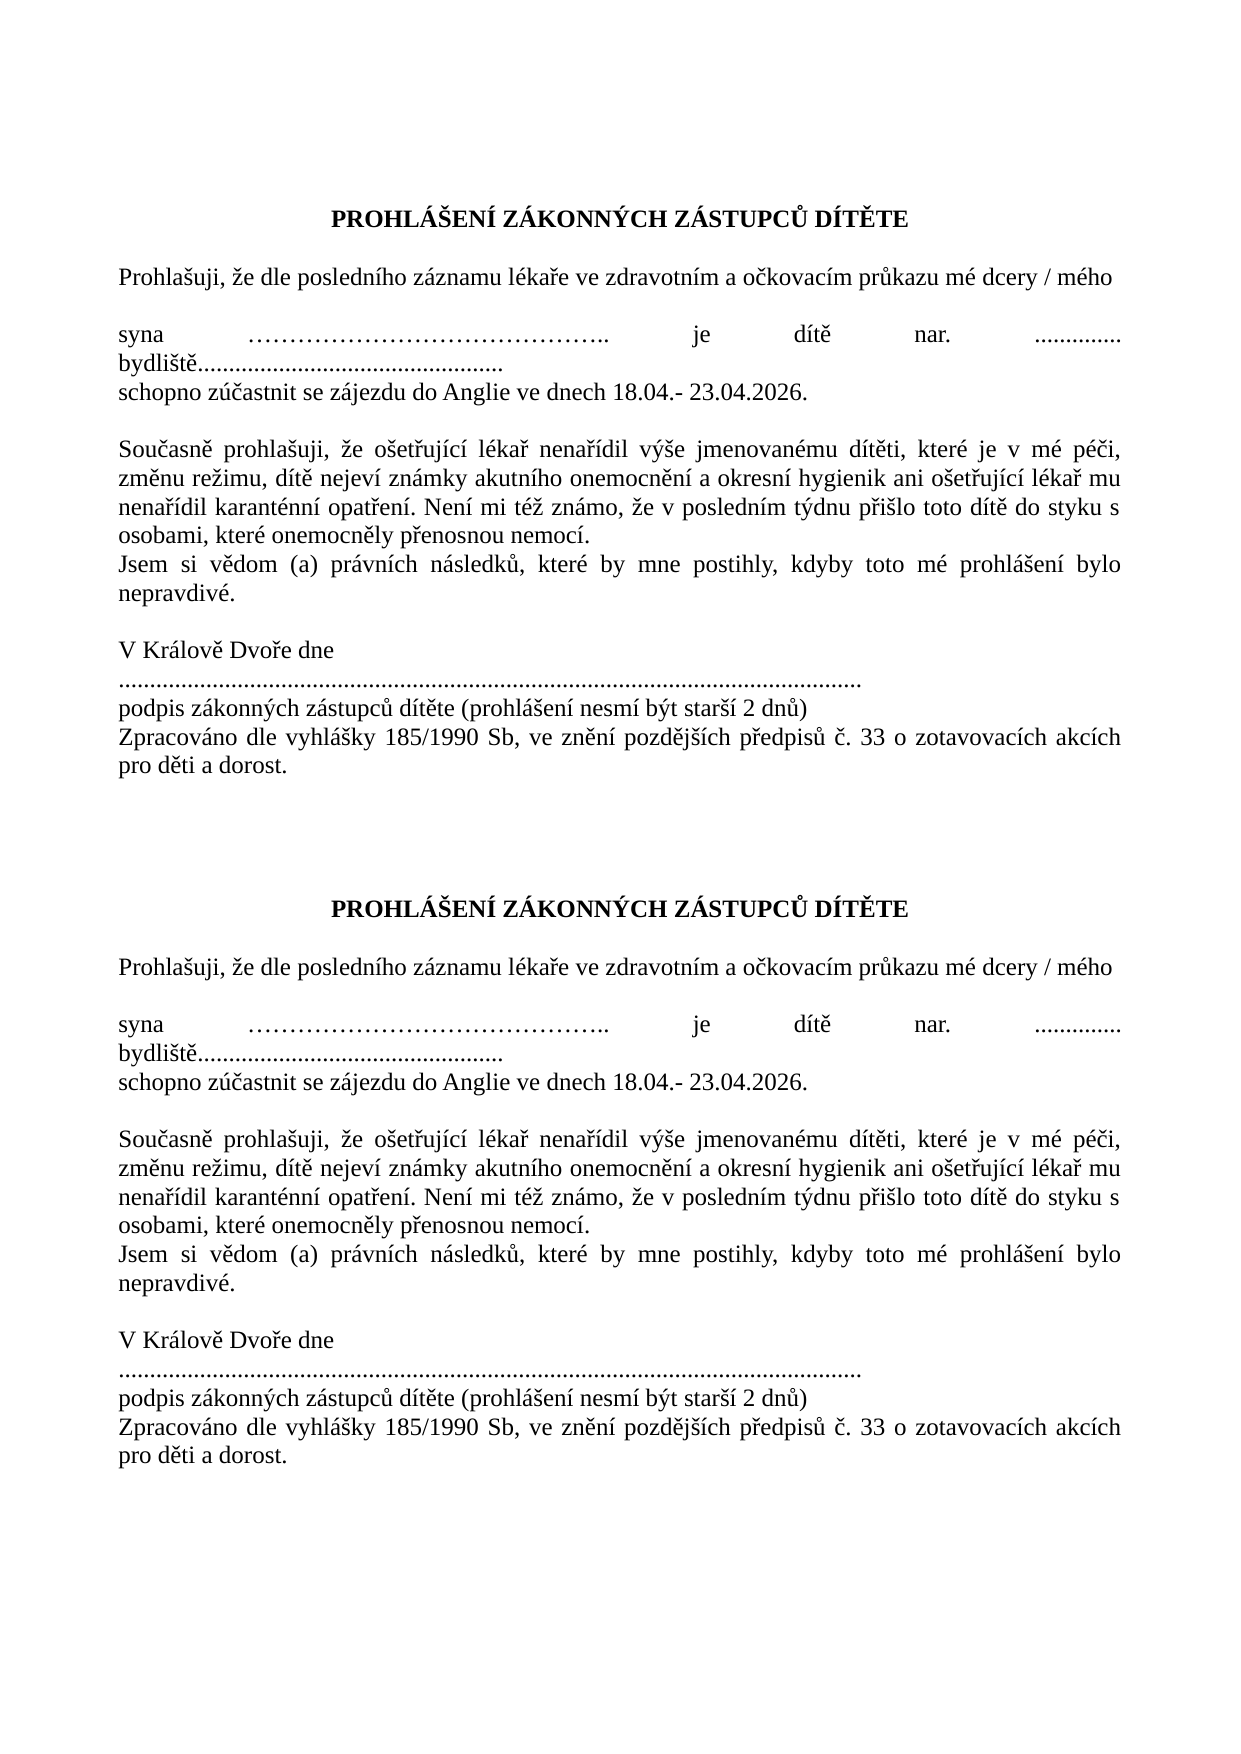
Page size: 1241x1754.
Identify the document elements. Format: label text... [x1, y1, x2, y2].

text Zpracováno dle vyhlášky 185/1990 Sb, ve znění pozdějších předpisů č. 33 o zotavovacích akcích pro děti a dorost. [118, 1412, 1122, 1469]
text schopno zúčastnit se zájezdu do Anglie ve dnech 18.04.- 23.04.2026. [118, 1067, 1122, 1096]
text schopno zúčastnit se zájezdu do Anglie ve dnech 18.04.- 23.04.2026. [118, 377, 1122, 406]
text podpis zákonných zástupců dítěte (prohlášení nesmí být starší 2 dnů) [118, 1383, 1122, 1412]
text Jsem si vědom (a) právních následků, které by mne postihly, kdyby toto mé prohlášení bylo nepravdivé. [118, 549, 1122, 607]
text Současně prohlašuji, že ošetřující lékař nenařídil výše jmenovanému dítěti, které je v mé péči, změnu režimu, dítě nejeví známky akutního onemocnění a okresní hygienik ani ošetřující lékař mu nenařídil karanténní opatření. Není mi též známo, že v posledním týdnu přišlo toto dítě do styku s osobami, které onemocněly přenosnou nemocí. [118, 434, 1122, 549]
text V Králově Dvoře dne [118, 1326, 1122, 1354]
text Jsem si vědom (a) právních následků, které by mne postihly, kdyby toto mé prohlášení bylo nepravdivé. [118, 1239, 1122, 1297]
text PROHLÁŠENÍ ZÁKONNÝCH ZÁSTUPCŮ DÍTĚTE [118, 894, 1122, 923]
text ....................................................................................................................... [118, 664, 1122, 693]
text podpis zákonných zástupců dítěte (prohlášení nesmí být starší 2 dnů) [118, 693, 1122, 722]
text Prohlašuji, že dle posledního záznamu lékaře ve zdravotním a očkovacím průkazu mé dcery / mého [118, 262, 1122, 291]
text ....................................................................................................................... [118, 1354, 1122, 1383]
text Zpracováno dle vyhlášky 185/1990 Sb, ve znění pozdějších předpisů č. 33 o zotavovacích akcích pro děti a dorost. [118, 722, 1122, 779]
text syna …………………………………….. je dítě nar. .............. bydliště................................................. [118, 1009, 1122, 1067]
text Současně prohlašuji, že ošetřující lékař nenařídil výše jmenovanému dítěti, které je v mé péči, změnu režimu, dítě nejeví známky akutního onemocnění a okresní hygienik ani ošetřující lékař mu nenařídil karanténní opatření. Není mi též známo, že v posledním týdnu přišlo toto dítě do styku s osobami, které onemocněly přenosnou nemocí. [118, 1124, 1122, 1239]
text syna …………………………………….. je dítě nar. .............. bydliště................................................. [118, 319, 1122, 377]
text V Králově Dvoře dne [118, 636, 1122, 664]
text PROHLÁŠENÍ ZÁKONNÝCH ZÁSTUPCŮ DÍTĚTE [118, 204, 1122, 233]
text Prohlašuji, že dle posledního záznamu lékaře ve zdravotním a očkovacím průkazu mé dcery / mého [118, 952, 1122, 981]
